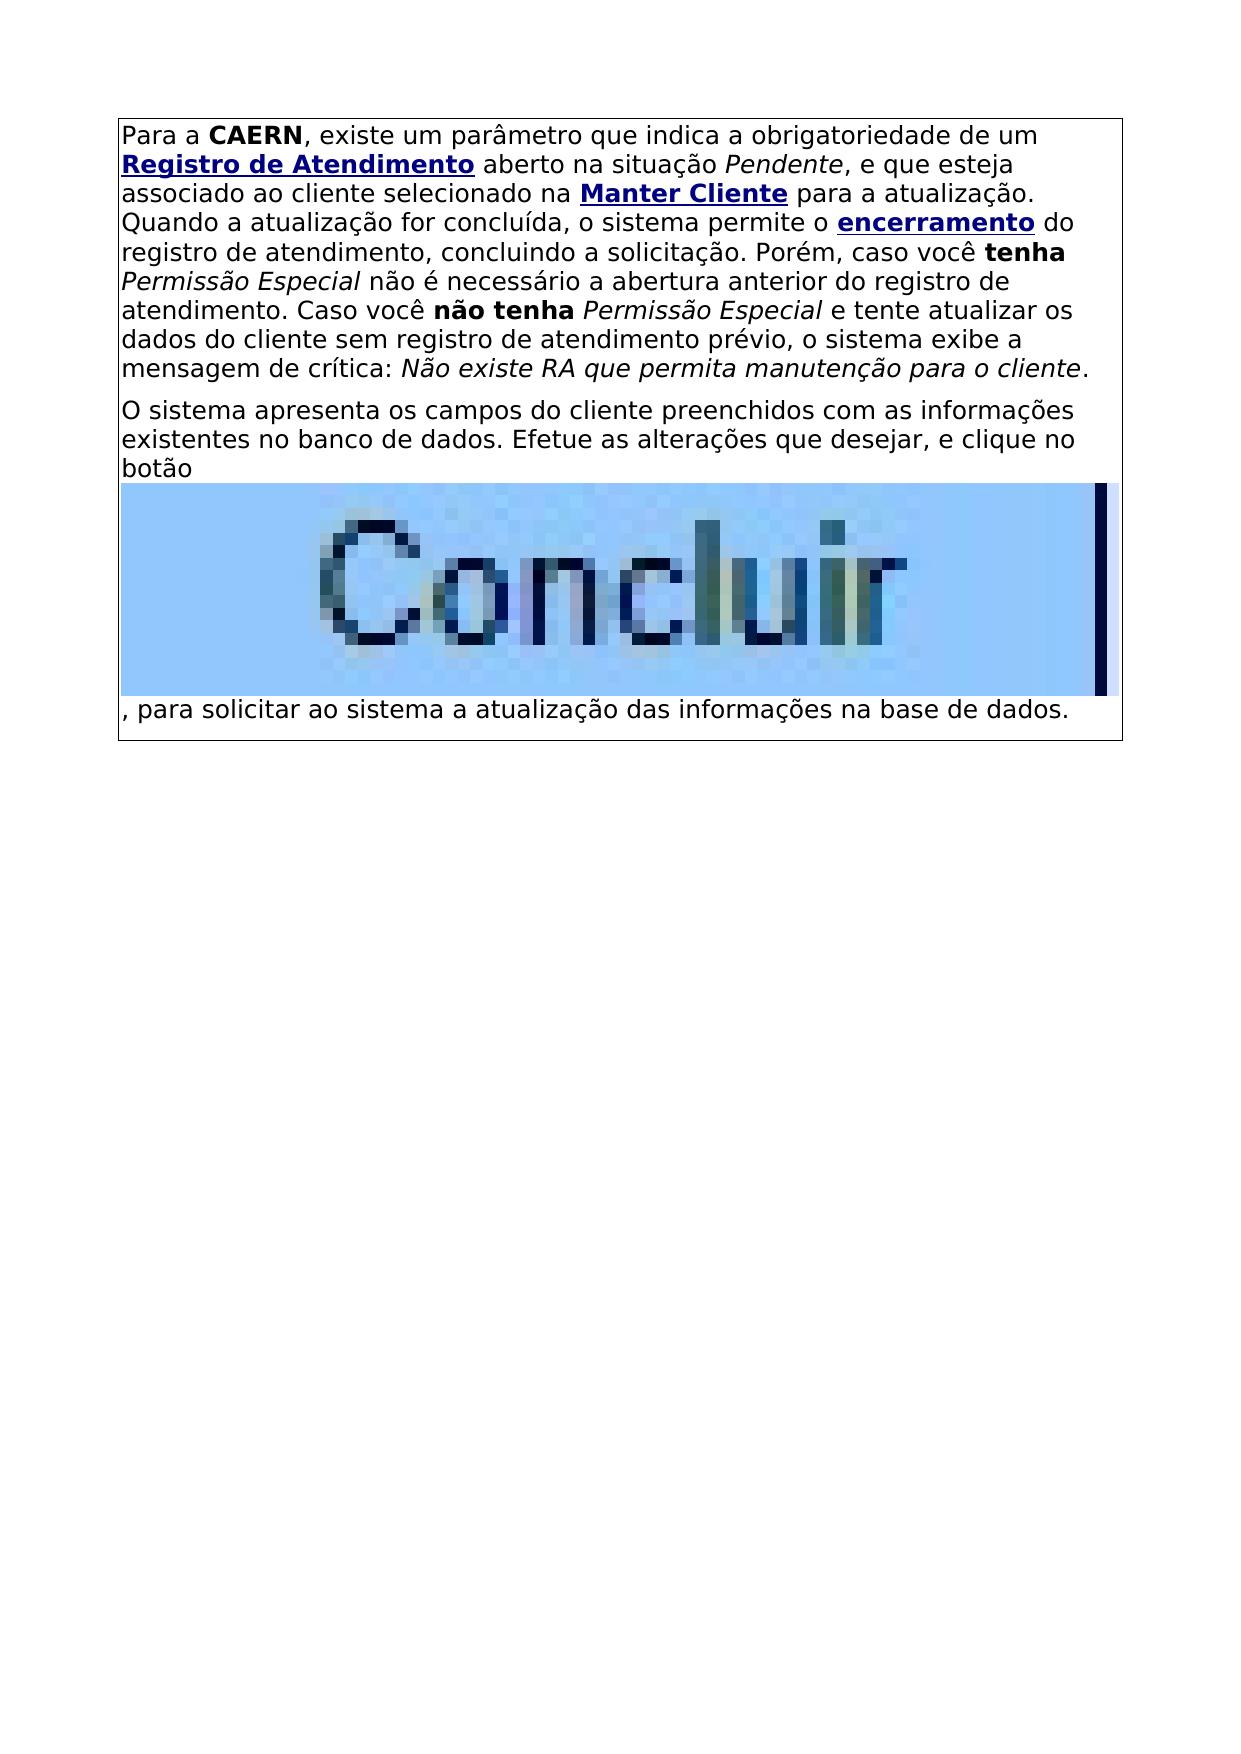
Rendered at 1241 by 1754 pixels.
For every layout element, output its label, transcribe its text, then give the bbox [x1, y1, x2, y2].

picture [121, 483, 1120, 696]
table_header Para a CAERN, existe um parâmetro que indica a obrigatoriedade de um Registro de Atendimento aberto na situação Pendente, e que esteja associado ao cliente selecionado na Manter Cliente para a atualização. Quando a atualização for concluída, o sistema permite o encerramento do registro de atendimento, concluindo a solicitação. Porém, caso você tenha Permissão Especial não é necessário a abertura anterior do registro de atendimento. Caso você não tenha Permissão Especial e tente atualizar os dados do cliente sem registro de atendimento prévio, o sistema exibe a mensagem de crítica: Não existe RA que permita manutenção para o cliente. O sistema apresenta os campos do cliente preenchidos com as informações existentes no banco de dados. Efetue as alterações que desejar, e clique no botão , para solicitar ao sistema a atualização das informações na base de dados. [119, 119, 1122, 740]
